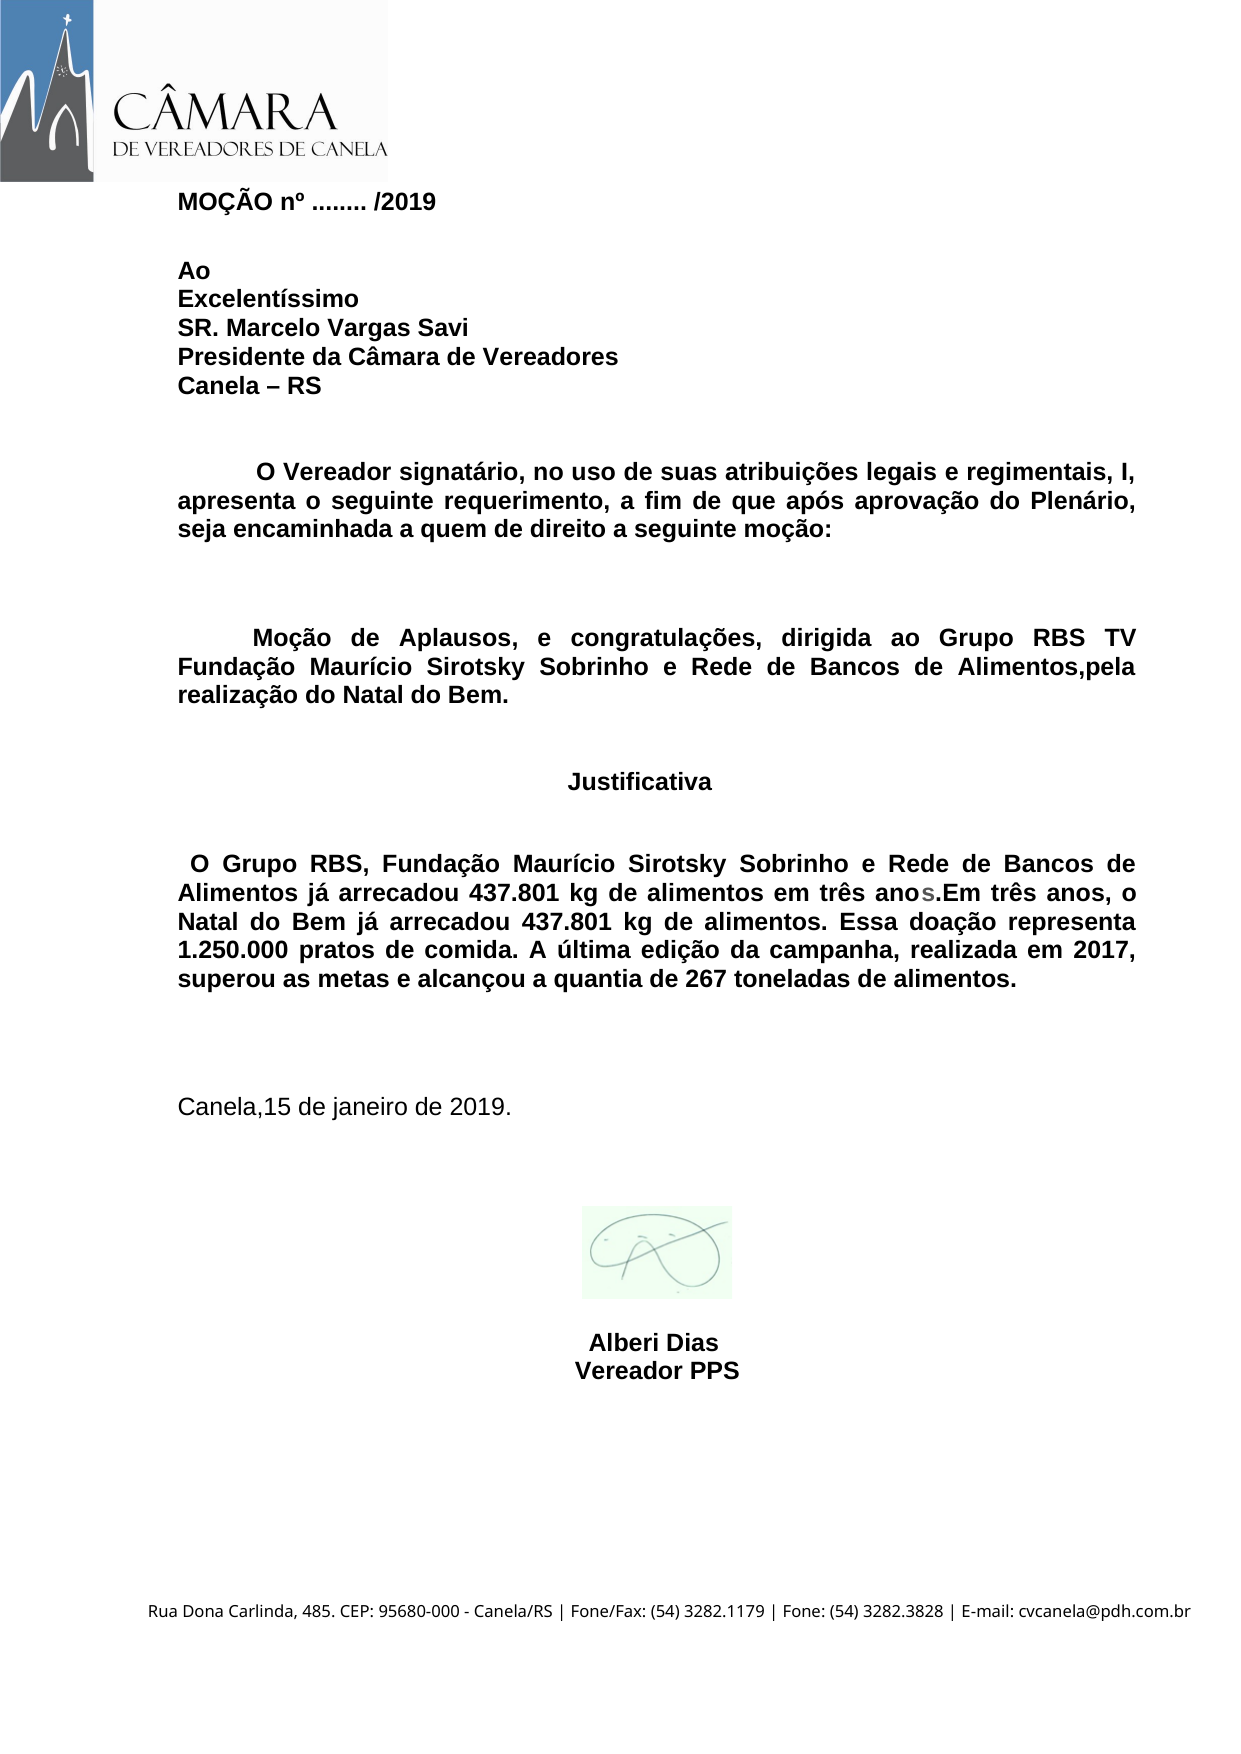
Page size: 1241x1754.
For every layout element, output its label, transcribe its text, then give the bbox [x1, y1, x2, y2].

text Ao [177, 256, 1137, 284]
text Presidente da Câmara de Vereadores [177, 342, 1137, 371]
text Moção de Aplausos, e congratulações, dirigida ao Grupo RBS TV Fundação Maurício Sirotsky Sobrinho e Rede de Bancos de Alimentos,pela realização do Natal do Bem. [177, 623, 1137, 709]
text MOÇÃO nº ........ /2019 [177, 187, 1137, 216]
subtitle O Grupo RBS, Fundação Maurício Sirotsky Sobrinho e Rede de Bancos de Alimentos já arrecadou 437.801 kg de alimentos em três anos.Em três anos, o Natal do Bem já arrecadou 437.801 kg de alimentos. Essa doação representa 1.250.000 pratos de comida. A última edição da campanha, realizada em 2017, superou as metas e alcançou a quantia de 267 toneladas de alimentos. [177, 849, 1137, 993]
picture [0, 0, 388, 182]
text Vereador PPS [177, 1356, 1137, 1385]
text Canela,15 de janeiro de 2019. [177, 1092, 1137, 1121]
text O Vereador signatário, no uso de suas atribuições legais e regimentais, I, apresenta o seguinte requerimento, a fim de que após aprovação do Plenário, seja encaminhada a quem de direito a seguinte moção: [177, 457, 1137, 543]
text Canela – RS [177, 371, 1137, 399]
text Justificativa [177, 767, 1137, 796]
text Excelentíssimo [177, 284, 1137, 313]
text SR. Marcelo Vargas Savi [177, 313, 1137, 342]
text Alberi Dias [177, 1327, 1137, 1356]
picture [582, 1206, 733, 1299]
